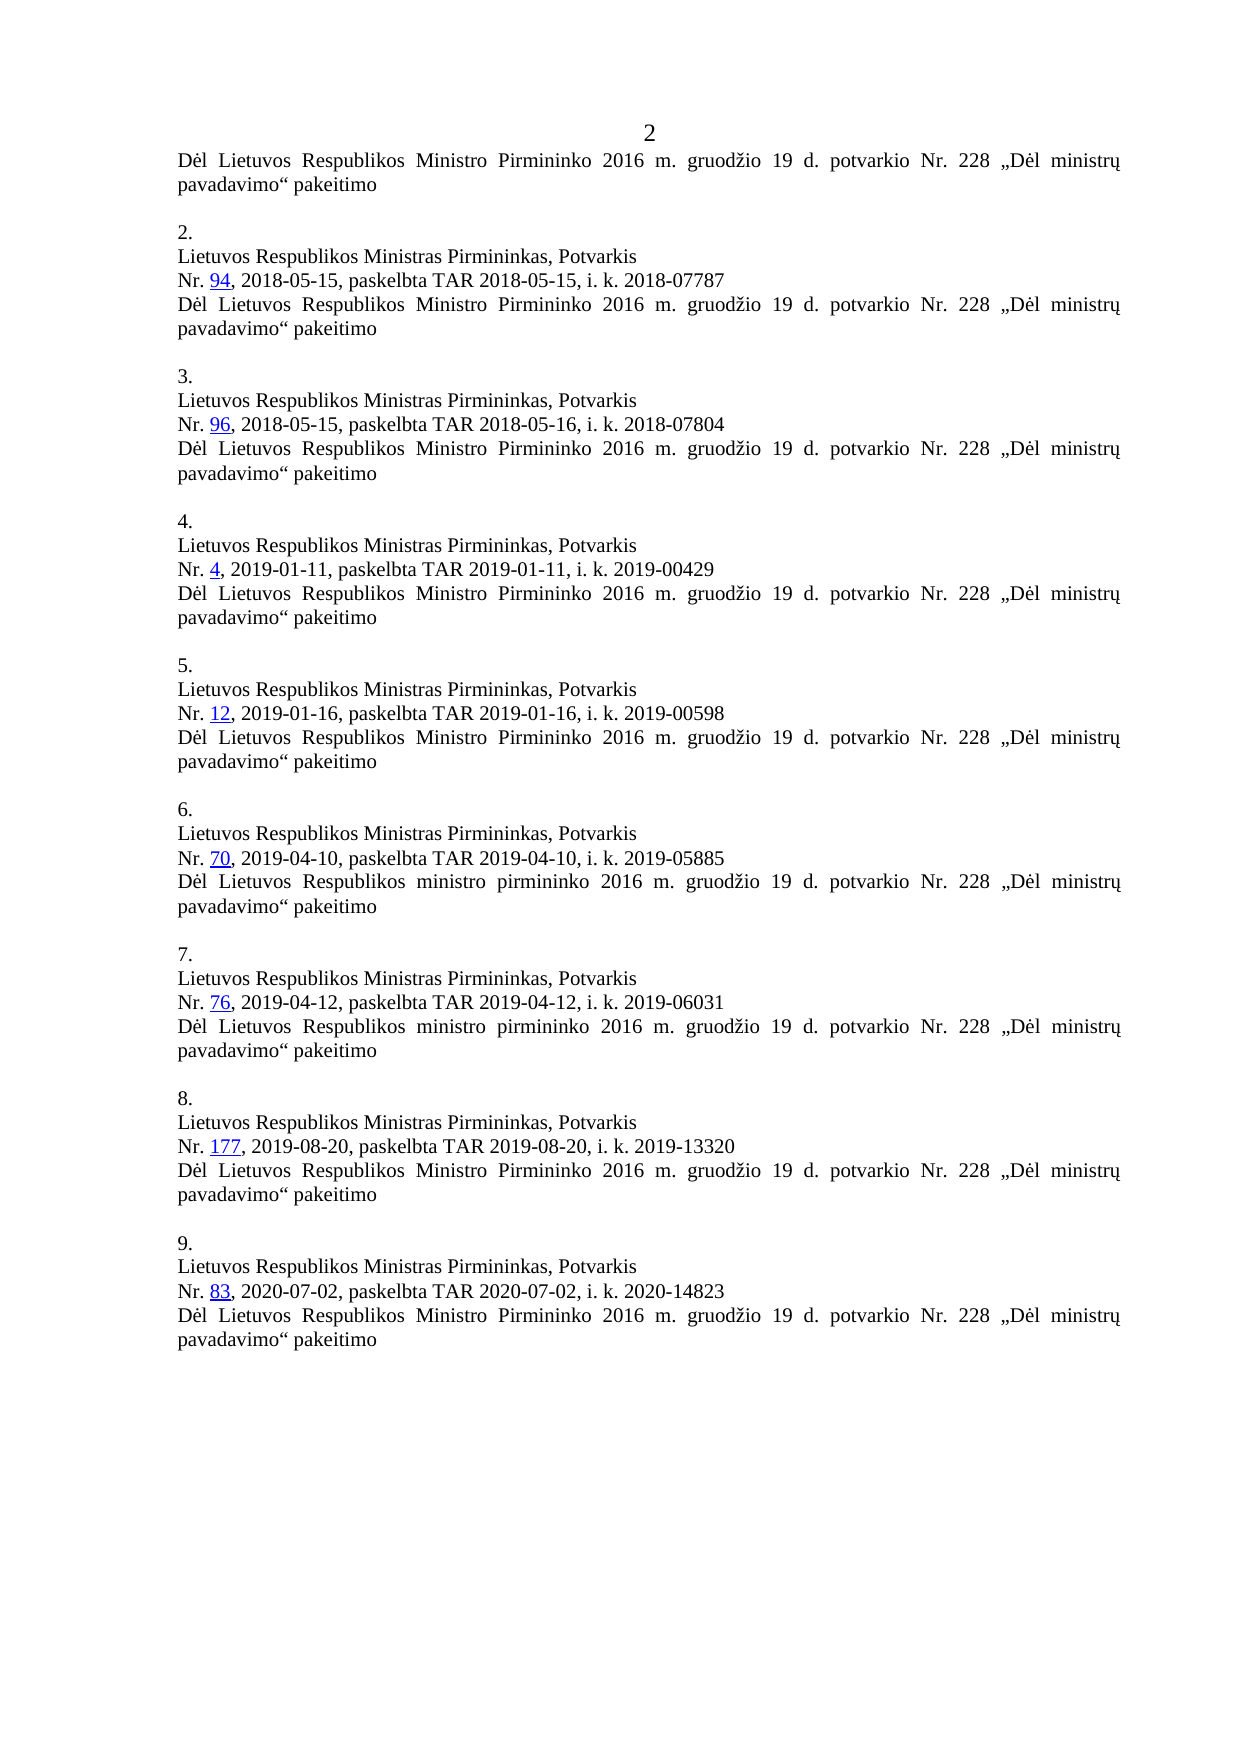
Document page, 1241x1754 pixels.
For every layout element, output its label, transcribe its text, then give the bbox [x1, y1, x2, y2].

text Dėl Lietuvos Respublikos Ministro Pirmininko 2016 m. gruodžio 19 d. potvarkio Nr. 228 „Dėl ministrų pavadavimo“ pakeitimo [177, 725, 1122, 773]
text Lietuvos Respublikos Ministras Pirmininkas, Potvarkis [177, 1254, 1122, 1278]
text Dėl Lietuvos Respublikos Ministro Pirmininko 2016 m. gruodžio 19 d. potvarkio Nr. 228 „Dėl ministrų pavadavimo“ pakeitimo [177, 436, 1122, 484]
text Dėl Lietuvos Respublikos Ministro Pirmininko 2016 m. gruodžio 19 d. potvarkio Nr. 228 „Dėl ministrų pavadavimo“ pakeitimo [177, 292, 1122, 340]
text Nr. 177, 2019-08-20, paskelbta TAR 2019-08-20, i. k. 2019-13320 [177, 1134, 1122, 1158]
text Lietuvos Respublikos Ministras Pirmininkas, Potvarkis [177, 677, 1122, 701]
text 4. [177, 508, 1122, 533]
text Nr. 96, 2018-05-15, paskelbta TAR 2018-05-16, i. k. 2018-07804 [177, 412, 1122, 436]
text Lietuvos Respublikos Ministras Pirmininkas, Potvarkis [177, 821, 1122, 845]
text Nr. 76, 2019-04-12, paskelbta TAR 2019-04-12, i. k. 2019-06031 [177, 990, 1122, 1014]
text Lietuvos Respublikos Ministras Pirmininkas, Potvarkis [177, 966, 1122, 990]
text 3. [177, 364, 1122, 388]
text 8. [177, 1086, 1122, 1110]
text Lietuvos Respublikos Ministras Pirmininkas, Potvarkis [177, 388, 1122, 412]
text Nr. 4, 2019-01-11, paskelbta TAR 2019-01-11, i. k. 2019-00429 [177, 557, 1122, 581]
text Lietuvos Respublikos Ministras Pirmininkas, Potvarkis [177, 533, 1122, 557]
text 5. [177, 653, 1122, 677]
text 7. [177, 942, 1122, 966]
text Dėl Lietuvos Respublikos ministro pirmininko 2016 m. gruodžio 19 d. potvarkio Nr. 228 „Dėl ministrų pavadavimo“ pakeitimo [177, 1014, 1122, 1062]
text Nr. 94, 2018-05-15, paskelbta TAR 2018-05-15, i. k. 2018-07787 [177, 268, 1122, 292]
text Dėl Lietuvos Respublikos ministro pirmininko 2016 m. gruodžio 19 d. potvarkio Nr. 228 „Dėl ministrų pavadavimo“ pakeitimo [177, 869, 1122, 918]
text Nr. 70, 2019-04-10, paskelbta TAR 2019-04-10, i. k. 2019-05885 [177, 845, 1122, 869]
text Dėl Lietuvos Respublikos Ministro Pirmininko 2016 m. gruodžio 19 d. potvarkio Nr. 228 „Dėl ministrų pavadavimo“ pakeitimo [177, 148, 1122, 196]
text 2. [177, 220, 1122, 244]
text Dėl Lietuvos Respublikos Ministro Pirmininko 2016 m. gruodžio 19 d. potvarkio Nr. 228 „Dėl ministrų pavadavimo“ pakeitimo [177, 581, 1122, 629]
text 9. [177, 1230, 1122, 1254]
text Dėl Lietuvos Respublikos Ministro Pirmininko 2016 m. gruodžio 19 d. potvarkio Nr. 228 „Dėl ministrų pavadavimo“ pakeitimo [177, 1158, 1122, 1206]
text Nr. 12, 2019-01-16, paskelbta TAR 2019-01-16, i. k. 2019-00598 [177, 701, 1122, 725]
text Lietuvos Respublikos Ministras Pirmininkas, Potvarkis [177, 1110, 1122, 1134]
text Dėl Lietuvos Respublikos Ministro Pirmininko 2016 m. gruodžio 19 d. potvarkio Nr. 228 „Dėl ministrų pavadavimo“ pakeitimo [177, 1303, 1122, 1351]
text Lietuvos Respublikos Ministras Pirmininkas, Potvarkis [177, 244, 1122, 268]
text Nr. 83, 2020-07-02, paskelbta TAR 2020-07-02, i. k. 2020-14823 [177, 1278, 1122, 1303]
text 6. [177, 797, 1122, 821]
